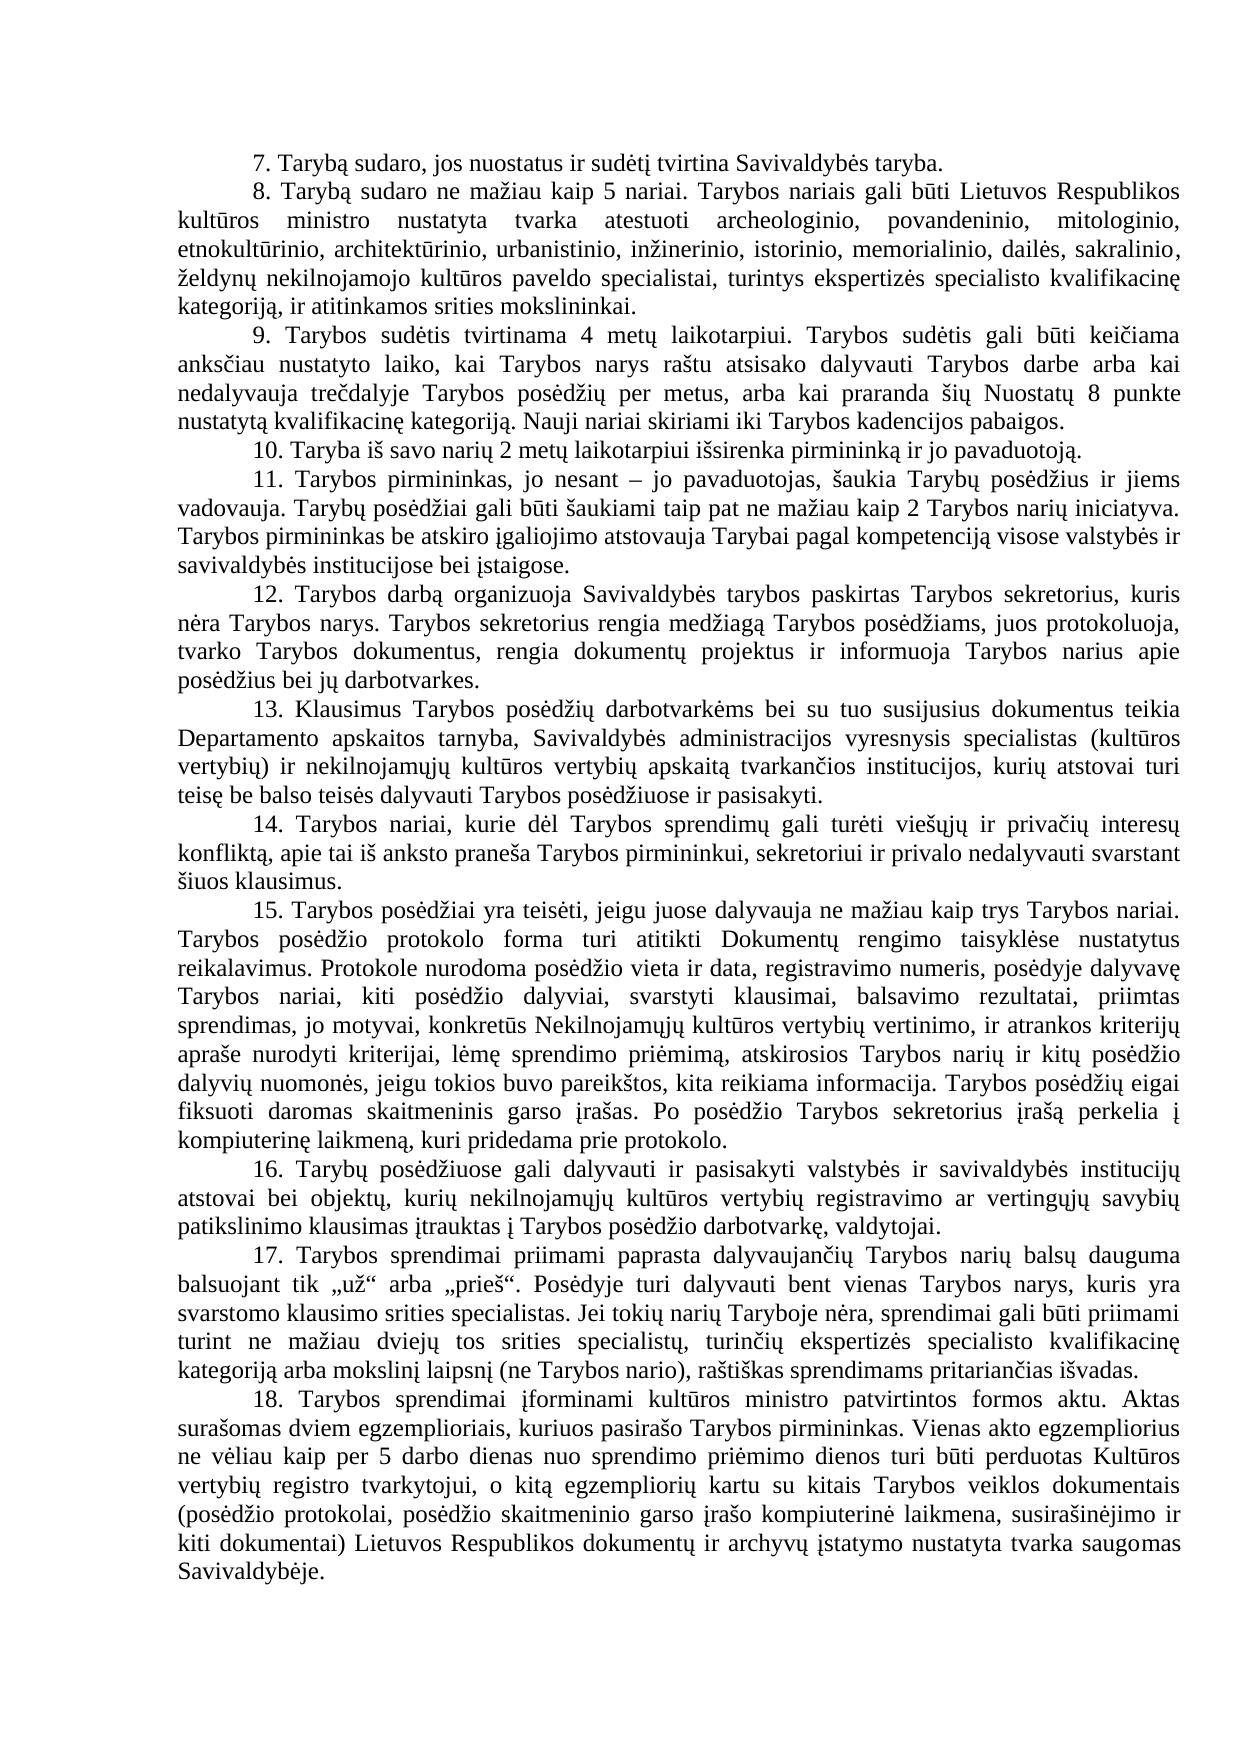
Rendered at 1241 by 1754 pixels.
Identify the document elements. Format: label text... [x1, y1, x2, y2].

text 13. Klausimus Tarybos posėdžių darbotvarkėms bei su tuo susijusius dokumentus teikia Departamento apskaitos tarnyba, Savivaldybės administracijos vyresnysis specialistas (kultūros vertybių) ir nekilnojamųjų kultūros vertybių apskaitą tvarkančios institucijos, kurių atstovai turi teisę be balso teisės dalyvauti Tarybos posėdžiuose ir pasisakyti. [177, 694, 1181, 809]
text 16. Tarybų posėdžiuose gali dalyvauti ir pasisakyti valstybės ir savivaldybės institucijų atstovai bei objektų, kurių nekilnojamųjų kultūros vertybių registravimo ar vertingųjų savybių patikslinimo klausimas įtrauktas į Tarybos posėdžio darbotvarkę, valdytojai. [177, 1154, 1181, 1240]
text 15. Tarybos posėdžiai yra teisėti, jeigu juose dalyvauja ne mažiau kaip trys Tarybos nariai. Tarybos posėdžio protokolo forma turi atitikti Dokumentų rengimo taisyklėse nustatytus reikalavimus. Protokole nurodoma posėdžio vieta ir data, registravimo numeris, posėdyje dalyvavę Tarybos nariai, kiti posėdžio dalyviai, svarstyti klausimai, balsavimo rezultatai, priimtas sprendimas, jo motyvai, konkretūs Nekilnojamųjų kultūros vertybių vertinimo, ir atrankos kriterijų apraše nurodyti kriterijai, lėmę sprendimo priėmimą, atskirosios Tarybos narių ir kitų posėdžio dalyvių nuomonės, jeigu tokios buvo pareikštos, kita reikiama informacija. Tarybos posėdžių eigai fiksuoti daromas skaitmeninis garso įrašas. Po posėdžio Tarybos sekretorius įrašą perkelia į kompiuterinę laikmeną, kuri pridedama prie protokolo. [177, 895, 1181, 1154]
text 9. Tarybos sudėtis tvirtinama 4 metų laikotarpiui. Tarybos sudėtis gali būti keičiama anksčiau nustatyto laiko, kai Tarybos narys raštu atsisako dalyvauti Tarybos darbe arba kai nedalyvauja trečdalyje Tarybos posėdžių per metus, arba kai praranda šių Nuostatų 8 punkte nustatytą kvalifikacinę kategoriją. Nauji nariai skiriami iki Tarybos kadencijos pabaigos. [177, 320, 1181, 435]
text 7. Tarybą sudaro, jos nuostatus ir sudėtį tvirtina Savivaldybės taryba. [177, 148, 1181, 176]
text 10. Taryba iš savo narių 2 metų laikotarpiui išsirenka pirmininką ir jo pavaduotoją. [177, 435, 1181, 464]
text 8. Tarybą sudaro ne mažiau kaip 5 nariai. Tarybos nariais gali būti Lietuvos Respublikos kultūros ministro nustatyta tvarka atestuoti archeologinio, povandeninio, mitologinio, etnokultūrinio, architektūrinio, urbanistinio, inžinerinio, istorinio, memorialinio, dailės, sakralinio, želdynų nekilnojamojo kultūros paveldo specialistai, turintys ekspertizės specialisto kvalifikacinę kategoriją, ir atitinkamos srities mokslininkai. [177, 176, 1181, 320]
text 12. Tarybos darbą organizuoja Savivaldybės tarybos paskirtas Tarybos sekretorius, kuris nėra Tarybos narys. Tarybos sekretorius rengia medžiagą Tarybos posėdžiams, juos protokoluoja, tvarko Tarybos dokumentus, rengia dokumentų projektus ir informuoja Tarybos narius apie posėdžius bei jų darbotvarkes. [177, 579, 1181, 694]
text 17. Tarybos sprendimai priimami paprasta dalyvaujančių Tarybos narių balsų dauguma balsuojant tik „už“ arba „prieš“. Posėdyje turi dalyvauti bent vienas Tarybos narys, kuris yra svarstomo klausimo srities specialistas. Jei tokių narių Taryboje nėra, sprendimai gali būti priimami turint ne mažiau dviejų tos srities specialistų, turinčių ekspertizės specialisto kvalifikacinę kategoriją arba mokslinį laipsnį (ne Tarybos nario), raštiškas sprendimams pritariančias išvadas. [177, 1240, 1181, 1384]
text 18. Tarybos sprendimai įforminami kultūros ministro patvirtintos formos aktu. Aktas surašomas dviem egzemplioriais, kuriuos pasirašo Tarybos pirmininkas. Vienas akto egzempliorius ne vėliau kaip per 5 darbo dienas nuo sprendimo priėmimo dienos turi būti perduotas Kultūros vertybių registro tvarkytojui, o kitą egzempliorių kartu su kitais Tarybos veiklos dokumentais (posėdžio protokolai, posėdžio skaitmeninio garso įrašo kompiuterinė laikmena, susirašinėjimo ir kiti dokumentai) Lietuvos Respublikos dokumentų ir archyvų įstatymo nustatyta tvarka saugomas Savivaldybėje. [177, 1384, 1181, 1585]
text 14. Tarybos nariai, kurie dėl Tarybos sprendimų gali turėti viešųjų ir privačių interesų konfliktą, apie tai iš anksto praneša Tarybos pirmininkui, sekretoriui ir privalo nedalyvauti svarstant šiuos klausimus. [177, 809, 1181, 895]
text 11. Tarybos pirmininkas, jo nesant – jo pavaduotojas, šaukia Tarybų posėdžius ir jiems vadovauja. Tarybų posėdžiai gali būti šaukiami taip pat ne mažiau kaip 2 Tarybos narių iniciatyva. Tarybos pirmininkas be atskiro įgaliojimo atstovauja Tarybai pagal kompetenciją visose valstybės ir savivaldybės institucijose bei įstaigose. [177, 464, 1181, 579]
